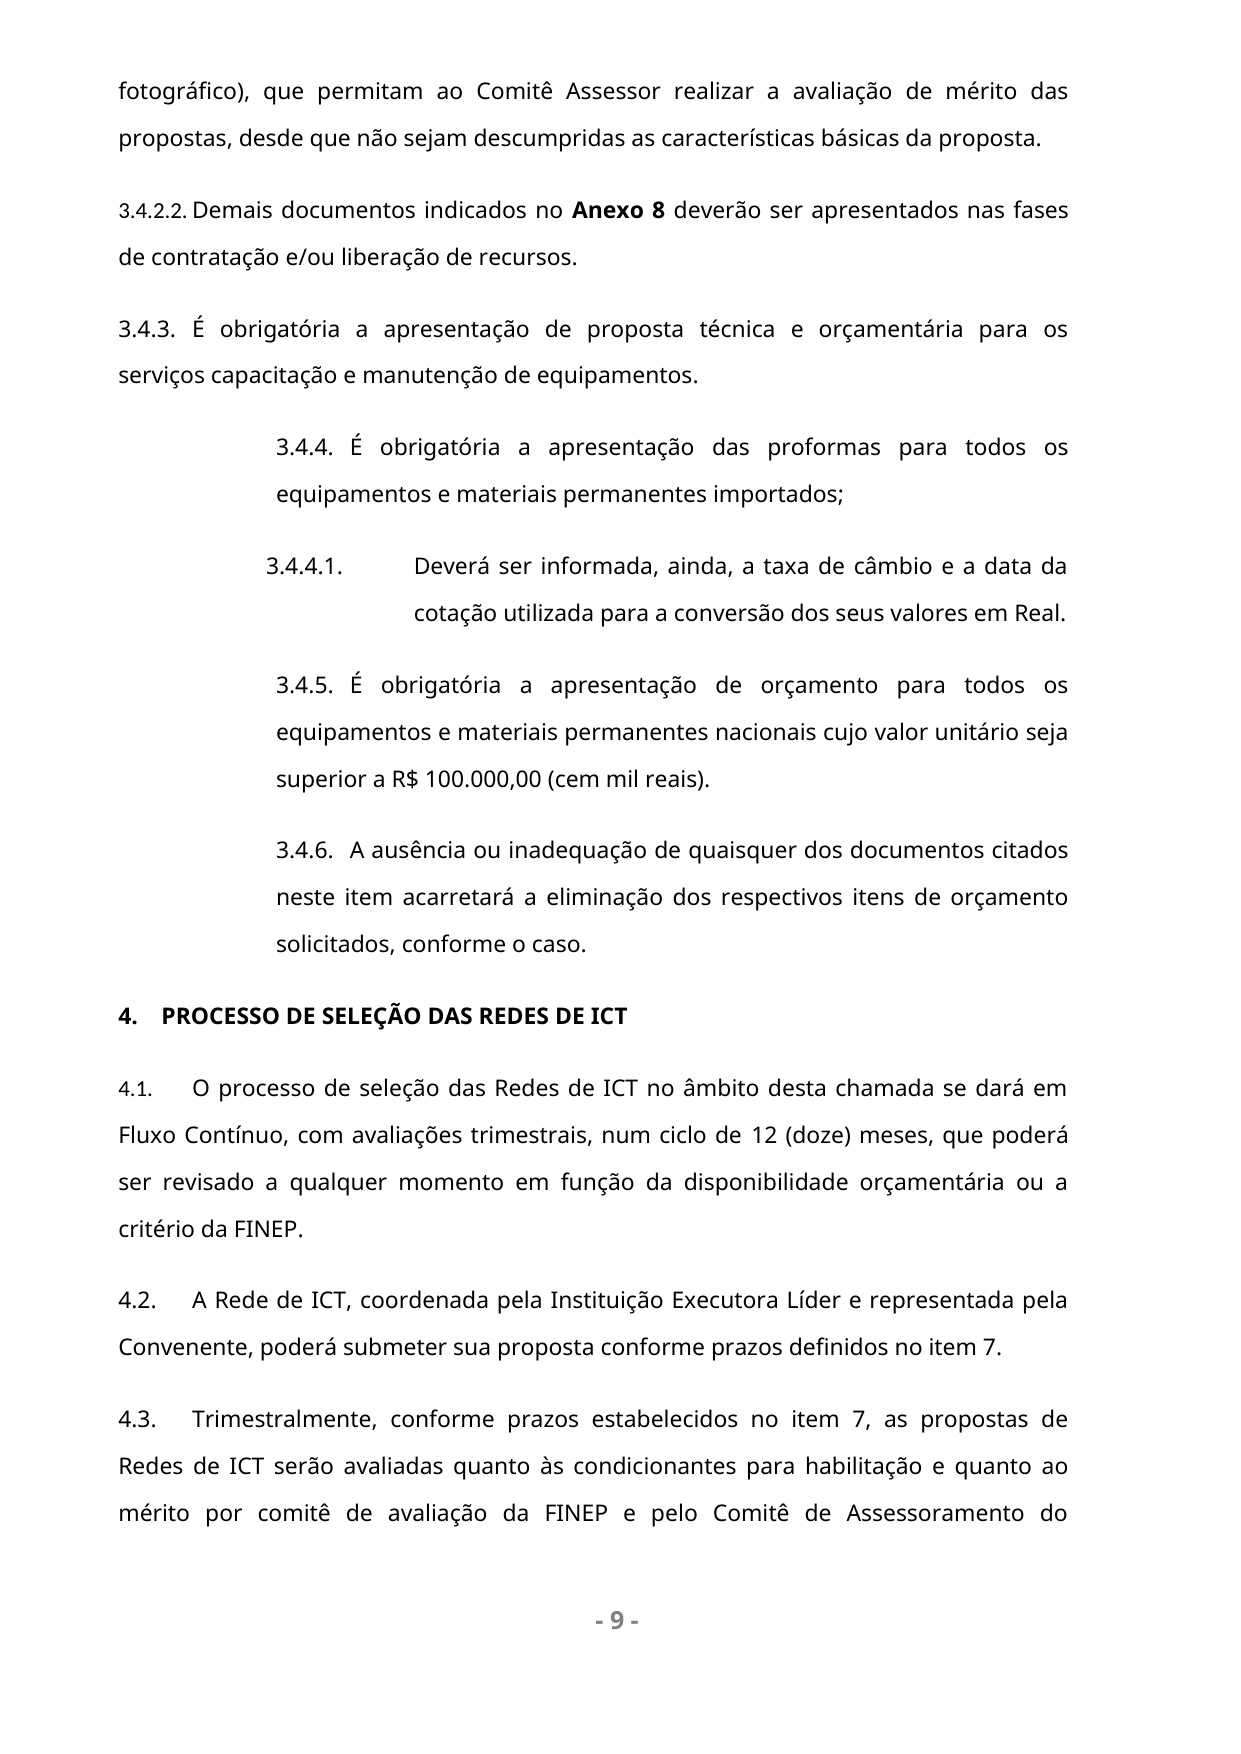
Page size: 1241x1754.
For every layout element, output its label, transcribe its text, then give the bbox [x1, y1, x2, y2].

list A ausência ou inadequação de quaisquer dos documentos citados neste item acarretará a eliminação dos respectivos itens de orçamento solicitados, conforme o caso. [276, 834, 1069, 959]
list Deverá ser informada, ainda, a taxa de câmbio e a data da cotação utilizada para a conversão dos seus valores em Real. [266, 550, 1069, 628]
list É obrigatória a apresentação das proformas para todos os equipamentos e materiais permanentes importados; [276, 431, 1069, 509]
list fotográfico), que permitam ao Comitê Assessor realizar a avaliação de mérito das propostas, desde que não sejam descumpridas as características básicas da proposta. [118, 75, 1069, 153]
list Trimestralmente, conforme prazos estabelecidos no item 7, as propostas de Redes de ICT serão avaliadas quanto às condicionantes para habilitação e quanto ao mérito por comitê de avaliação da FINEP e pelo Comitê de Assessoramento do [118, 1403, 1069, 1528]
list A Rede de ICT, coordenada pela Instituição Executora Líder e representada pela Convenente, poderá submeter sua proposta conforme prazos definidos no item 7. [118, 1284, 1069, 1362]
list É obrigatória a apresentação de orçamento para todos os equipamentos e materiais permanentes nacionais cujo valor unitário seja superior a R$ 100.000,00 (cem mil reais). [276, 669, 1069, 794]
list PROCESSO DE SELEÇÃO DAS REDES DE ICT [118, 1000, 1069, 1031]
list Demais documentos indicados no Anexo 8 deverão ser apresentados nas fases de contratação e/ou liberação de recursos. [118, 194, 1069, 272]
list É obrigatória a apresentação de proposta técnica e orçamentária para os serviços capacitação e manutenção de equipamentos. [118, 312, 1069, 391]
list O processo de seleção das Redes de ICT no âmbito desta chamada se dará em Fluxo Contínuo, com avaliações trimestrais, num ciclo de 12 (doze) meses, que poderá ser revisado a qualquer momento em função da disponibilidade orçamentária ou a critério da FINEP. [118, 1072, 1069, 1244]
